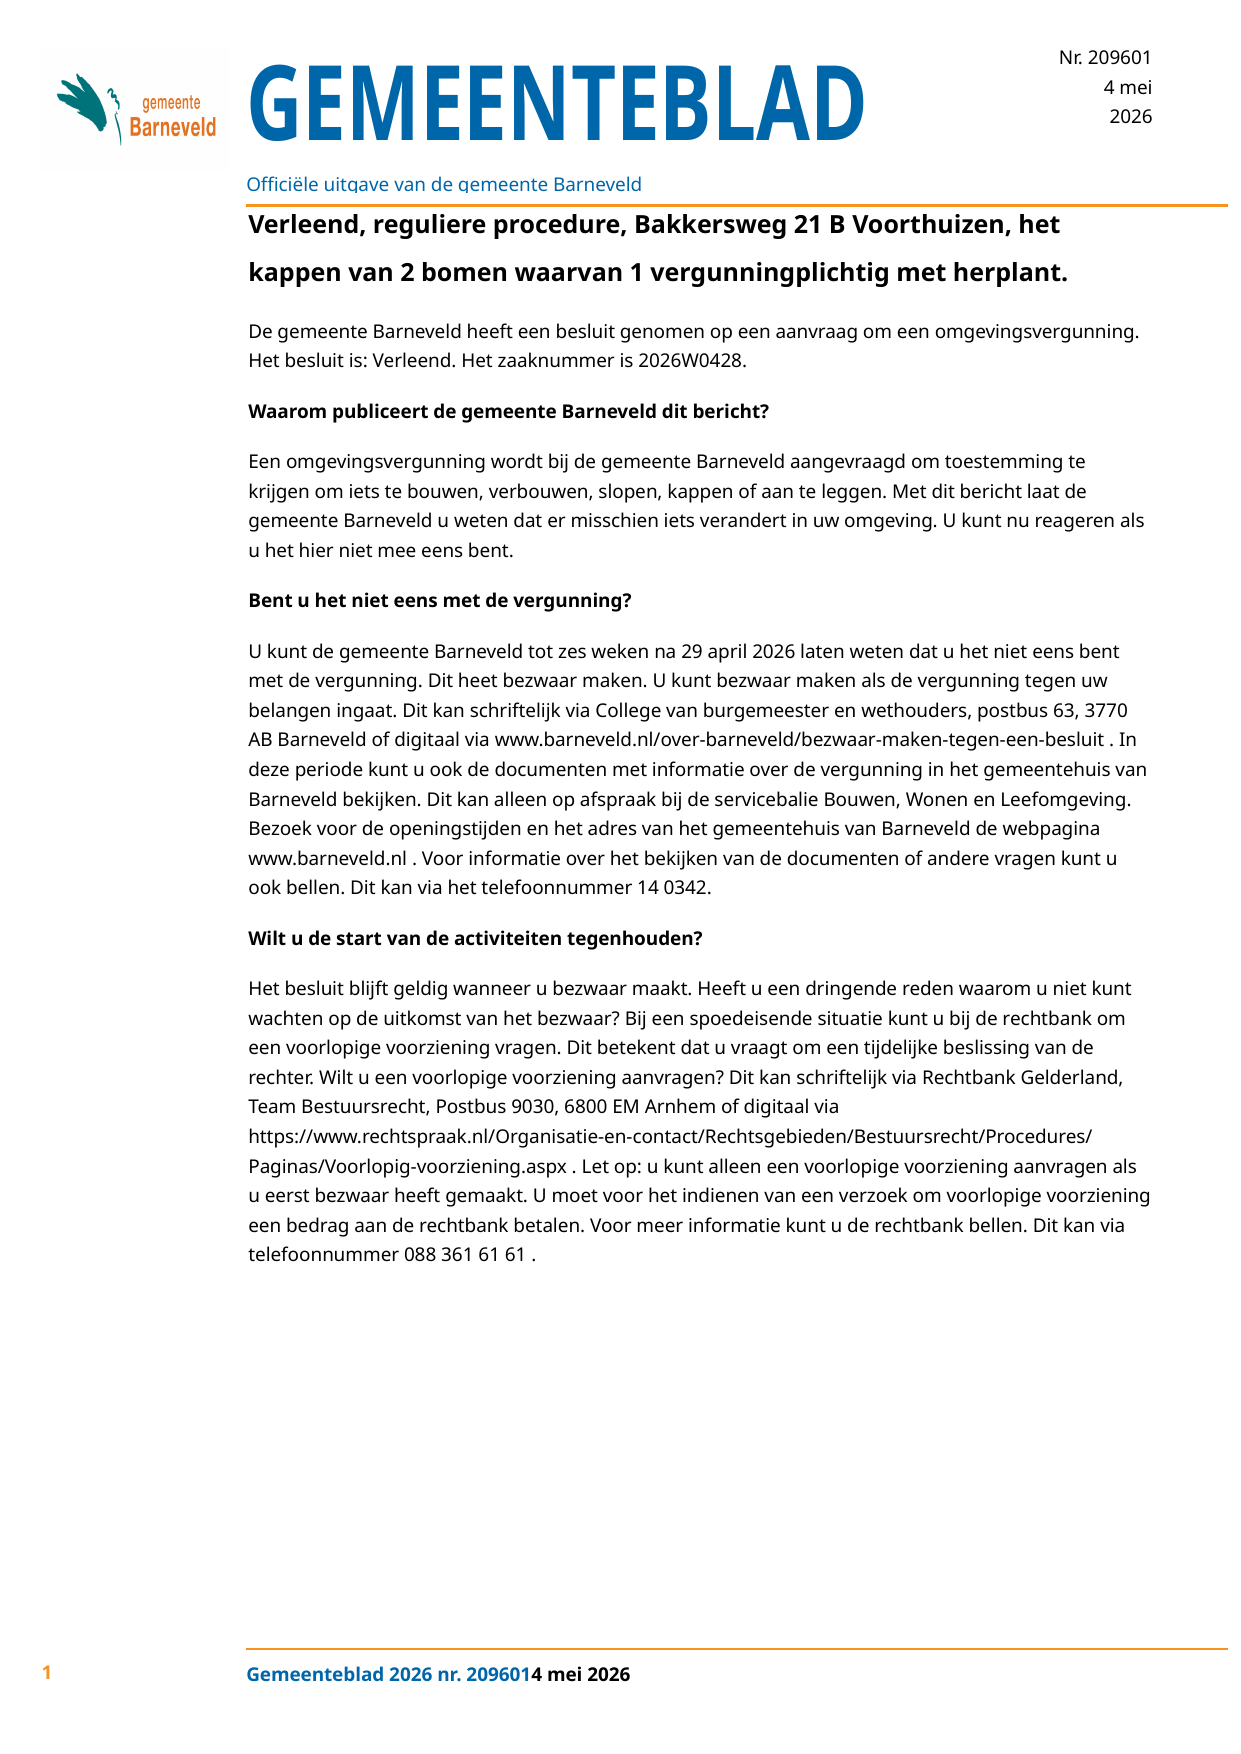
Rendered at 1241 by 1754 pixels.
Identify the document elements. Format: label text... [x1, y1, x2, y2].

text Bent u het niet eens met de vergunning? [248, 587, 1152, 613]
text Het besluit blijft geldig wanneer u bezwaar maakt. Heeft u een dringende reden waarom u niet kunt wachten op de uitkomst van het bezwaar? Bij een spoedeisende situatie kunt u bij de rechtbank om een voorlopige voorziening vragen. Dit betekent dat u vraagt om een tijdelijke beslissing van de rechter. Wilt u een voorlopige voorziening aanvragen? Dit kan schriftelijk via Rechtbank Gelderland, Team Bestuursrecht, Postbus 9030, 6800 EM Arnhem of digitaal via https://www.rechtspraak.nl/Organisatie-en-contact/Rechtsgebieden/Bestuursrecht/Procedures/Paginas/Voorlopig-voorziening.aspx . Let op: u kunt alleen een voorlopige voorziening aanvragen als u eerst bezwaar heeft gemaakt. U moet voor het indienen van een verzoek om voorlopige voorziening een bedrag aan de rechtbank betalen. Voor meer informatie kunt u de rechtbank bellen. Dit kan via telefoonnummer 088 361 61 61 . [248, 975, 1152, 1267]
text De gemeente Barneveld heeft een besluit genomen op een aanvraag om een omgevingsvergunning. Het besluit is: Verleend. Het zaaknummer is 2026W0428. [248, 318, 1152, 373]
text Een omgevingsvergunning wordt bij de gemeente Barneveld aangevraagd om toestemming te krijgen om iets te bouwen, verbouwen, slopen, kappen of aan te leggen. Met dit bericht laat de gemeente Barneveld u weten dat er misschien iets verandert in uw omgeving. U kunt nu reageren als u het hier niet mee eens bent. [248, 448, 1152, 563]
text Waarom publiceert de gemeente Barneveld dit bericht? [248, 398, 1152, 424]
text Verleend, reguliere procedure, Bakkersweg 21 B Voorthuizen, het kappen van 2 bomen waarvan 1 vergunningplichtig met herplant. [248, 207, 1152, 288]
picture [41, 47, 231, 172]
text Wilt u de start van de activiteiten tegenhouden? [248, 925, 1152, 951]
text U kunt de gemeente Barneveld tot zes weken na 29 april 2026 laten weten dat u het niet eens bent met de vergunning. Dit heet bezwaar maken. U kunt bezwaar maken als de vergunning tegen uw belangen ingaat. Dit kan schriftelijk via College van burgemeester en wethouders, postbus 63, 3770 AB Barneveld of digitaal via www.barneveld.nl/over-barneveld/bezwaar-maken-tegen-een-besluit . In deze periode kunt u ook de documenten met informatie over de vergunning in het gemeentehuis van Barneveld bekijken. Dit kan alleen op afspraak bij de servicebalie Bouwen, Wonen en Leefomgeving. Bezoek voor de openingstijden en het adres van het gemeentehuis van Barneveld de webpagina www.barneveld.nl . Voor informatie over het bekijken van de documenten of andere vragen kunt u ook bellen. Dit kan via het telefoonnummer 14 0342. [248, 638, 1152, 900]
